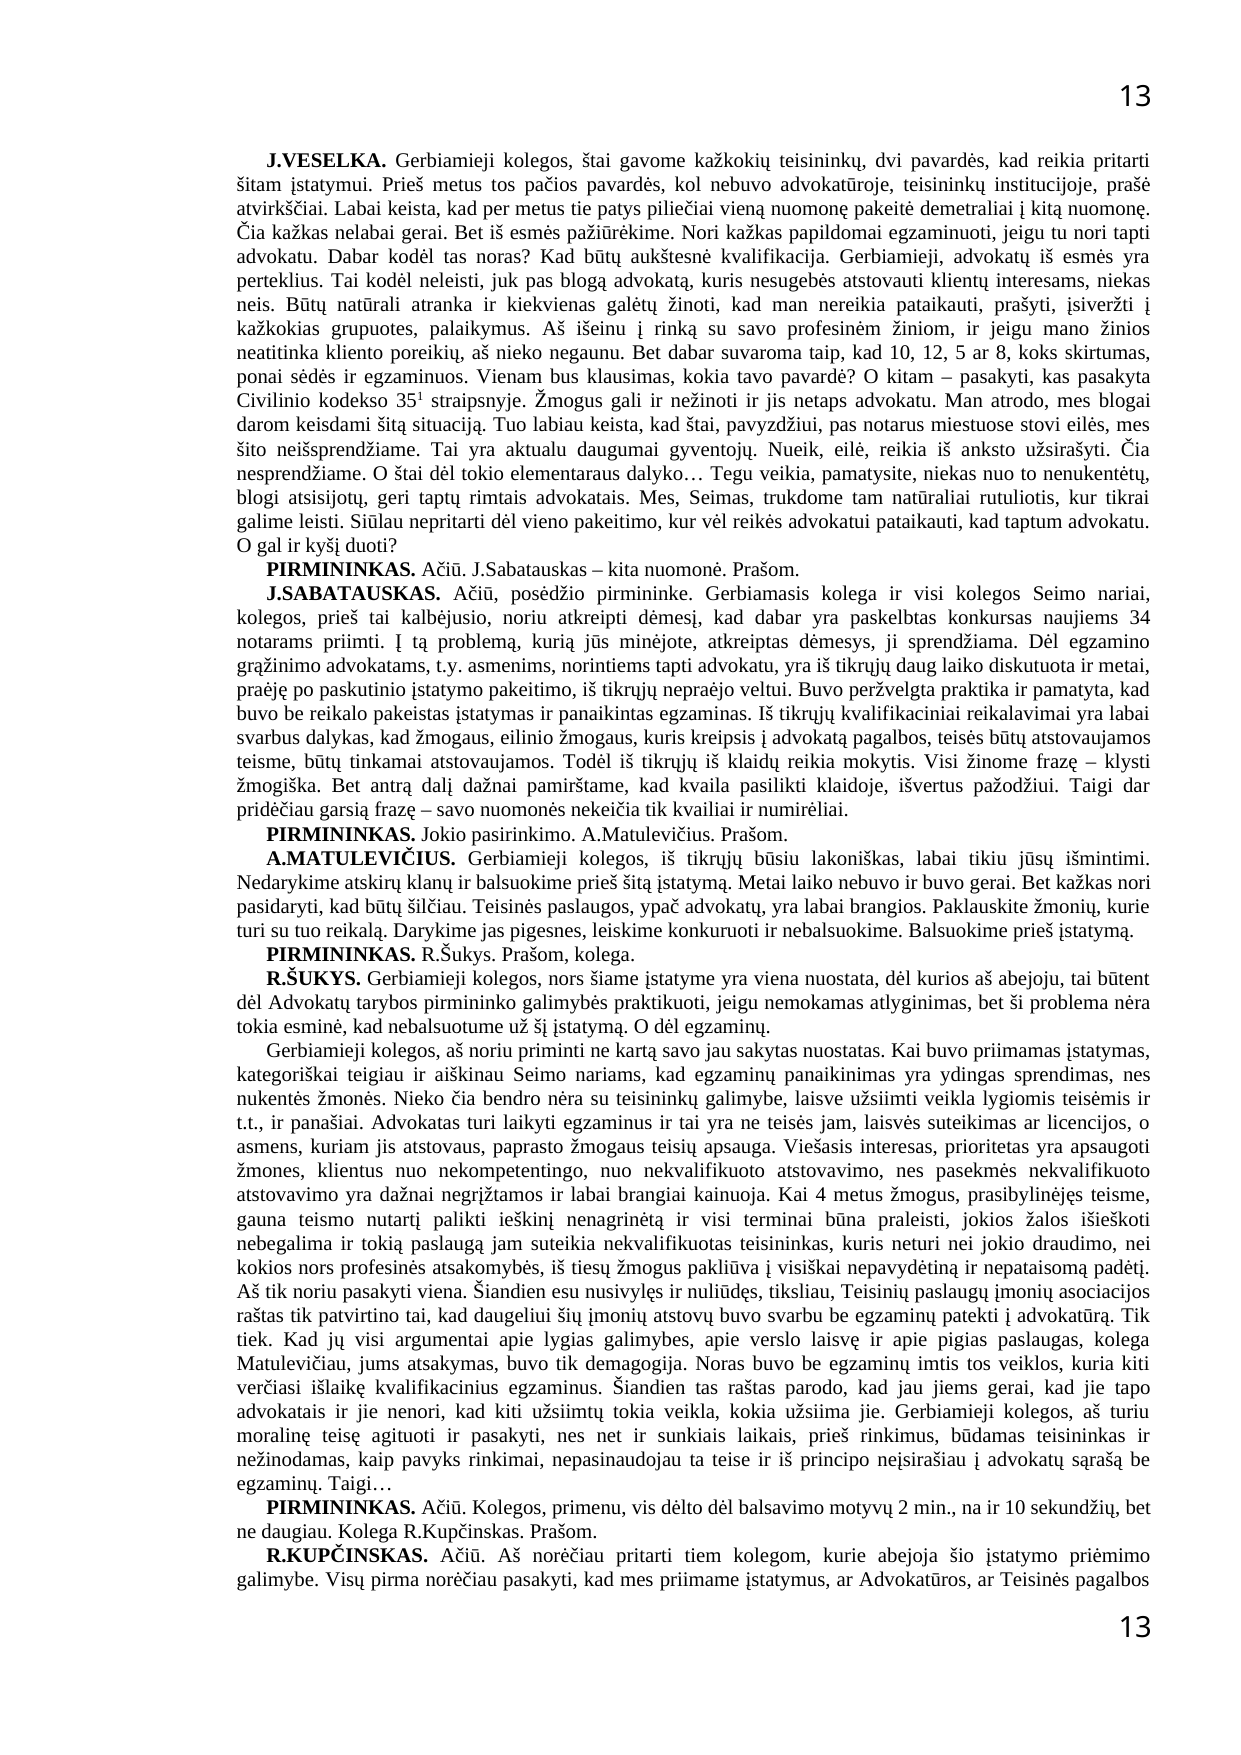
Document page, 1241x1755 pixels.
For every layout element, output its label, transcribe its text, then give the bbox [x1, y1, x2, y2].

text PIRMININKAS. Ačiū. Kolegos, primenu, vis dėlto dėl balsavimo motyvų 2 min., na ir 10 sekundžių, bet ne daugiau. Kolega R.Kupčinskas. Prašom. [236, 1495, 1152, 1543]
text R.KUPČINSKAS. Ačiū. Aš norėčiau pritarti tiem kolegom, kurie abejoja šio įstatymo priėmimo galimybe. Visų pirma norėčiau pasakyti, kad mes priimame įstatymus, ar Advokatūros, ar Teisinės pagalbos [236, 1543, 1152, 1591]
text PIRMININKAS. R.Šukys. Prašom, kolega. [236, 942, 1152, 966]
text Gerbiamieji kolegos, aš noriu priminti ne kartą savo jau sakytas nuostatas. Kai buvo priimamas įstatymas, kategoriškai teigiau ir aiškinau Seimo nariams, kad egzaminų panaikinimas yra ydingas sprendimas, nes nukentės žmonės. Nieko čia bendro nėra su teisininkų galimybe, laisve užsiimti veikla lygiomis teisėmis ir t.t., ir panašiai. Advokatas turi laikyti egzaminus ir tai yra ne teisės jam, laisvės suteikimas ar licencijos, o asmens, kuriam jis atstovaus, paprasto žmogaus teisių apsauga. Viešasis interesas, prioritetas yra apsaugoti žmones, klientus nuo nekompetentingo, nuo nekvalifikuoto atstovavimo, nes pasekmės nekvalifikuoto atstovavimo yra dažnai negrįžtamos ir labai brangiai kainuoja. Kai 4 metus žmogus, prasibylinėjęs teisme, gauna teismo nutartį palikti ieškinį nenagrinėtą ir visi terminai būna praleisti, jokios žalos išieškoti nebegalima ir tokią paslaugą jam suteikia nekvalifikuotas teisininkas, kuris neturi nei jokio draudimo, nei kokios nors profesinės atsakomybės, iš tiesų žmogus pakliūva į visiškai nepavydėtiną ir nepataisomą padėtį. Aš tik noriu pasakyti viena. Šiandien esu nusivylęs ir nuliūdęs, tiksliau, Teisinių paslaugų įmonių asociacijos raštas tik patvirtino tai, kad daugeliui šių įmonių atstovų buvo svarbu be egzaminų patekti į advokatūrą. Tik tiek. Kad jų visi argumentai apie lygias galimybes, apie verslo laisvę ir apie pigias paslaugas, kolega Matulevičiau, jums atsakymas, buvo tik demagogija. Noras buvo be egzaminų imtis tos veiklos, kuria kiti verčiasi išlaikę kvalifikacinius egzaminus. Šiandien tas raštas parodo, kad jau jiems gerai, kad jie tapo advokatais ir jie nenori, kad kiti užsiimtų tokia veikla, kokia užsiima jie. Gerbiamieji kolegos, aš turiu moralinę teisę agituoti ir pasakyti, nes net ir sunkiais laikais, prieš rinkimus, būdamas teisininkas ir nežinodamas, kaip pavyks rinkimai, nepasinaudojau ta teise ir iš principo neįsirašiau į advokatų sąrašą be egzaminų. Taigi… [236, 1038, 1152, 1495]
text J.VESELKA. Gerbiamieji kolegos, štai gavome kažkokių teisininkų, dvi pavardės, kad reikia pritarti šitam įstatymui. Prieš metus tos pačios pavardės, kol nebuvo advokatūroje, teisininkų institucijoje, prašė atvirkščiai. Labai keista, kad per metus tie patys piliečiai vieną nuomonę pakeitė demetraliai į kitą nuomonę. Čia kažkas nelabai gerai. Bet iš esmės pažiūrėkime. Nori kažkas papildomai egzaminuoti, jeigu tu nori tapti advokatu. Dabar kodėl tas noras? Kad būtų aukštesnė kvalifikacija. Gerbiamieji, advokatų iš esmės yra perteklius. Tai kodėl neleisti, juk pas blogą advokatą, kuris nesugebės atstovauti klientų interesams, niekas neis. Būtų natūrali atranka ir kiekvienas galėtų žinoti, kad man nereikia pataikauti, prašyti, įsiveržti į kažkokias grupuotes, palaikymus. Aš išeinu į rinką su savo profesinėm žiniom, ir jeigu mano žinios neatitinka kliento poreikių, aš nieko negaunu. Bet dabar suvaroma taip, kad 10, 12, 5 ar 8, koks skirtumas, ponai sėdės ir egzaminuos. Vienam bus klausimas, kokia tavo pavardė? O kitam – pasakyti, kas pasakyta Civilinio kodekso 351 straipsnyje. Žmogus gali ir nežinoti ir jis netaps advokatu. Man atrodo, mes blogai darom keisdami šitą situaciją. Tuo labiau keista, kad štai, pavyzdžiui, pas notarus miestuose stovi eilės, mes šito neišsprendžiame. Tai yra aktualu daugumai gyventojų. Nueik, eilė, reikia iš anksto užsirašyti. Čia nesprendžiame. O štai dėl tokio elementaraus dalyko… Tegu veikia, pamatysite, niekas nuo to nenukentėtų, blogi atsisijotų, geri taptų rimtais advokatais. Mes, Seimas, trukdome tam natūraliai rutuliotis, kur tikrai galime leisti. Siūlau nepritarti dėl vieno pakeitimo, kur vėl reikės advokatui pataikauti, kad taptum advokatu. O gal ir kyšį duoti? [236, 148, 1152, 557]
text J.SABATAUSKAS. Ačiū, posėdžio pirmininke. Gerbiamasis kolega ir visi kolegos Seimo nariai, kolegos, prieš tai kalbėjusio, noriu atkreipti dėmesį, kad dabar yra paskelbtas konkursas naujiems 34 notarams priimti. Į tą problemą, kurią jūs minėjote, atkreiptas dėmesys, ji sprendžiama. Dėl egzamino grąžinimo advokatams, t.y. asmenims, norintiems tapti advokatu, yra iš tikrųjų daug laiko diskutuota ir metai, praėję po paskutinio įstatymo pakeitimo, iš tikrųjų nepraėjo veltui. Buvo peržvelgta praktika ir pamatyta, kad buvo be reikalo pakeistas įstatymas ir panaikintas egzaminas. Iš tikrųjų kvalifikaciniai reikalavimai yra labai svarbus dalykas, kad žmogaus, eilinio žmogaus, kuris kreipsis į advokatą pagalbos, teisės būtų atstovaujamos teisme, būtų tinkamai atstovaujamos. Todėl iš tikrųjų iš klaidų reikia mokytis. Visi žinome frazę – klysti žmogiška. Bet antrą dalį dažnai pamirštame, kad kvaila pasilikti klaidoje, išvertus pažodžiui. Taigi dar pridėčiau garsią frazę – savo nuomonės nekeičia tik kvailiai ir numirėliai. [236, 581, 1152, 821]
text R.ŠUKYS. Gerbiamieji kolegos, nors šiame įstatyme yra viena nuostata, dėl kurios aš abejoju, tai būtent dėl Advokatų tarybos pirmininko galimybės praktikuoti, jeigu nemokamas atlyginimas, bet ši problema nėra tokia esminė, kad nebalsuotume už šį įstatymą. O dėl egzaminų. [236, 966, 1152, 1038]
text A.MATULEVIČIUS. Gerbiamieji kolegos, iš tikrųjų būsiu lakoniškas, labai tikiu jūsų išmintimi. Nedarykime atskirų klanų ir balsuokime prieš šitą įstatymą. Metai laiko nebuvo ir buvo gerai. Bet kažkas nori pasidaryti, kad būtų šilčiau. Teisinės paslaugos, ypač advokatų, yra labai brangios. Paklauskite žmonių, kurie turi su tuo reikalą. Darykime jas pigesnes, leiskime konkuruoti ir nebalsuokime. Balsuokime prieš įstatymą. [236, 846, 1152, 942]
text PIRMININKAS. Jokio pasirinkimo. A.Matulevičius. Prašom. [236, 821, 1152, 846]
text PIRMININKAS. Ačiū. J.Sabatauskas – kita nuomonė. Prašom. [236, 557, 1152, 581]
